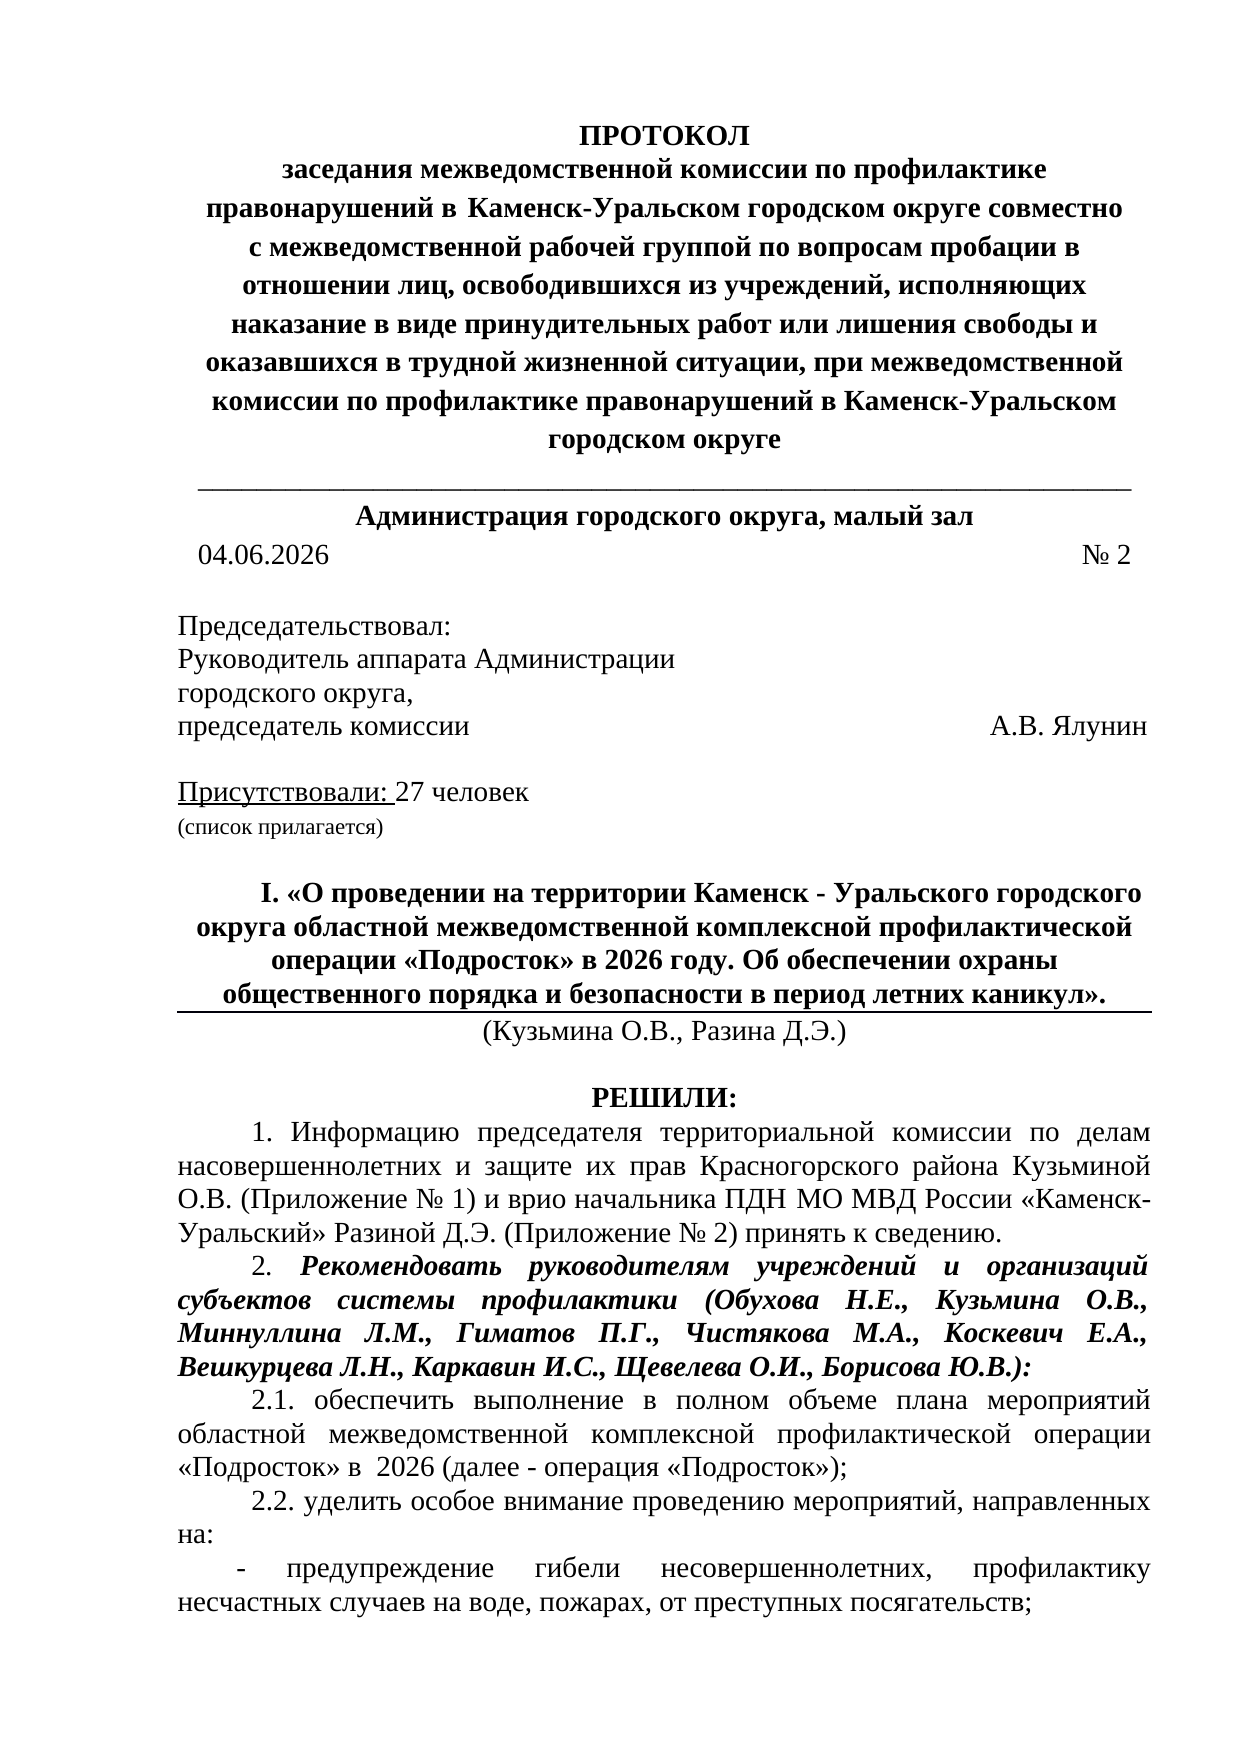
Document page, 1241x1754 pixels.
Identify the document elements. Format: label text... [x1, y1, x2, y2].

text I. «О проведении на территории Каменск - Уральского городского округа областной межведомственной комплексной профилактической операции «Подросток» в 2026 году. Об обеспечении охраны общественного порядка и безопасности в период летних каникул». [177, 875, 1152, 1011]
text - предупреждение гибели несовершеннолетних, профилактику несчастных случаев на воде, пожарах, от преступных посягательств; [177, 1550, 1152, 1617]
text (список прилагается) [177, 813, 1152, 839]
text с межведомственной рабочей группой по вопросам пробации в отношении лиц, освободившихся из учреждений, исполняющих наказание в виде принудительных работ или лишения свободы и оказавшихся в трудной жизненной ситуации, при межведомственной комиссии по профилактике правонарушений в Каменск-Уральском городском округе ________________________________________________________________ [177, 229, 1152, 493]
text 2.2. уделить особое внимание проведению мероприятий, направленных на: [177, 1483, 1152, 1550]
text Председательствовал: [177, 608, 1152, 641]
text (Кузьмина О.В., Разина Д.Э.) [177, 1013, 1152, 1047]
text заседания межведомственной комиссии по профилактике правонарушений в Каменск-Уральском городском округе совместно [177, 152, 1152, 224]
text Присутствовали: 27 человек [177, 774, 1152, 808]
text РЕШИЛИ: [177, 1081, 1152, 1114]
text Администрация городского округа, малый зал [177, 498, 1152, 532]
text 2.1. обеспечить выполнение в полном объеме плана мероприятий областной межведомственной комплексной профилактической операции «Подросток» в 2026 (далее - операция «Подросток»); [177, 1382, 1152, 1483]
text Руководитель аппарата Администрации [177, 641, 1152, 675]
text городского округа, [177, 675, 1152, 708]
text ПРОТОКОЛ [177, 118, 1152, 152]
text 04.06.2026 № 2 [177, 537, 1152, 571]
text председатель комиссии А.В. Ялунин [177, 708, 1152, 742]
text 2. Рекомендовать руководителям учреждений и организаций субъектов системы профилактики (Обухова Н.Е., Кузьмина О.В., Миннуллина Л.М., Гиматов П.Г., Чистякова М.А., Коскевич Е.А., Вешкурцева Л.Н., Каркавин И.С., Щевелева О.И., Борисова Ю.В.): [177, 1248, 1152, 1382]
text 1. Информацию председателя территориальной комиссии по делам насовершеннолетних и защите их прав Красногорского района Кузьминой О.В. (Приложение № 1) и врио начальника ПДН МО МВД России «Каменск-Уральский» Разиной Д.Э. (Приложение № 2) принять к сведению. [177, 1114, 1152, 1248]
